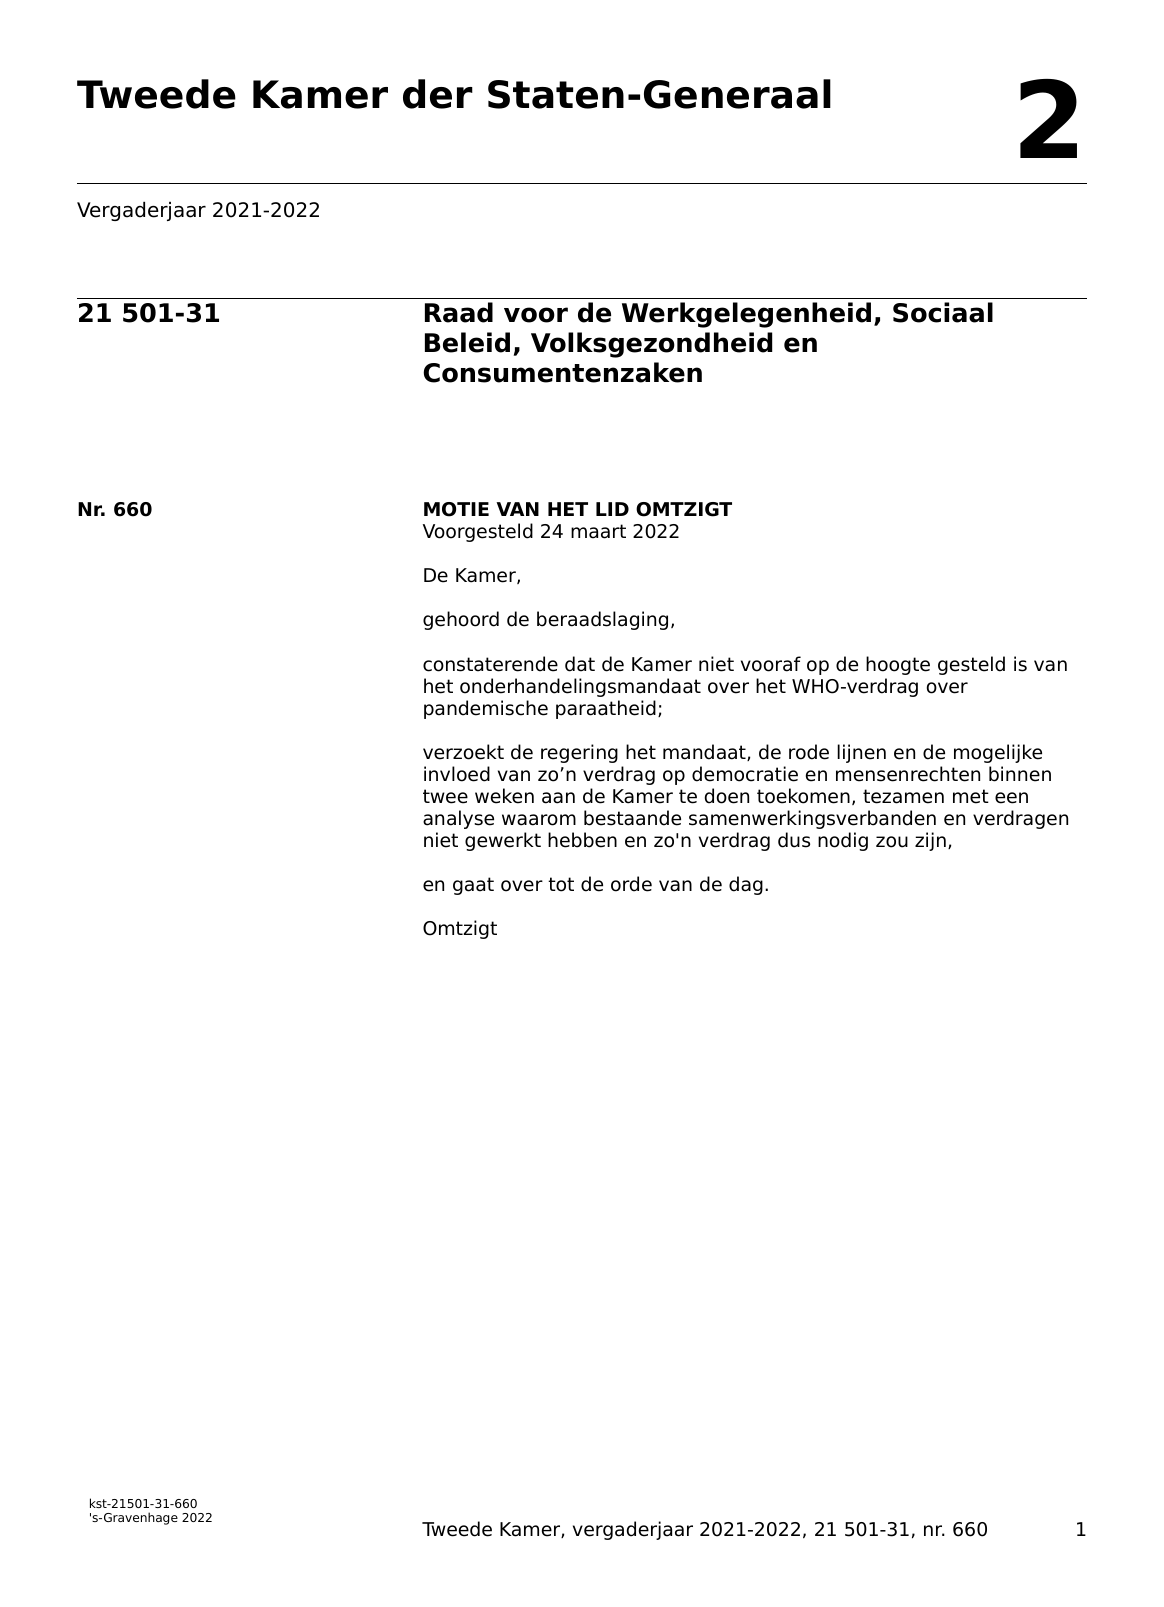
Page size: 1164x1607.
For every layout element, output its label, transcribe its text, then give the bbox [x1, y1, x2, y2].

text gehoord de beraadslaging, [422, 609, 1087, 631]
text verzoekt de regering het mandaat, de rode lijnen en de mogelijke invloed van zo’n verdrag op democratie en mensenrechten binnen twee weken aan de Kamer te doen toekomen, tezamen met een analyse waarom bestaande samenwerkingsverbanden en verdragen niet gewerkt hebben en zo'n verdrag dus nodig zou zijn, [422, 742, 1087, 852]
table_cell Vergaderjaar 2021-2022 [77, 184, 1087, 298]
text De Kamer, [422, 565, 1087, 587]
text 's-Gravenhage 2022 [88, 1511, 323, 1525]
subtitle 21 501-31 Raad voor de Werkgelegenheid, Sociaal Beleid, Volksgezondheid en Consumentenzaken [77, 299, 1087, 388]
text constaterende dat de Kamer niet vooraf op de hoogte gesteld is van het onderhandelingsmandaat over het WHO-verdrag over pandemische paraatheid; [422, 653, 1087, 719]
text Omtzigt [422, 918, 1087, 940]
table_header 2 [886, 59, 1087, 183]
table_header Tweede Kamer der Staten-Generaal [77, 59, 886, 183]
subtitle Nr. 660 MOTIE VAN HET LID OMTZIGT [77, 499, 1087, 521]
text kst-21501-31-660 [88, 1497, 323, 1511]
text Voorgesteld 24 maart 2022 [422, 521, 1087, 543]
text en gaat over tot de orde van de dag. [422, 874, 1087, 896]
